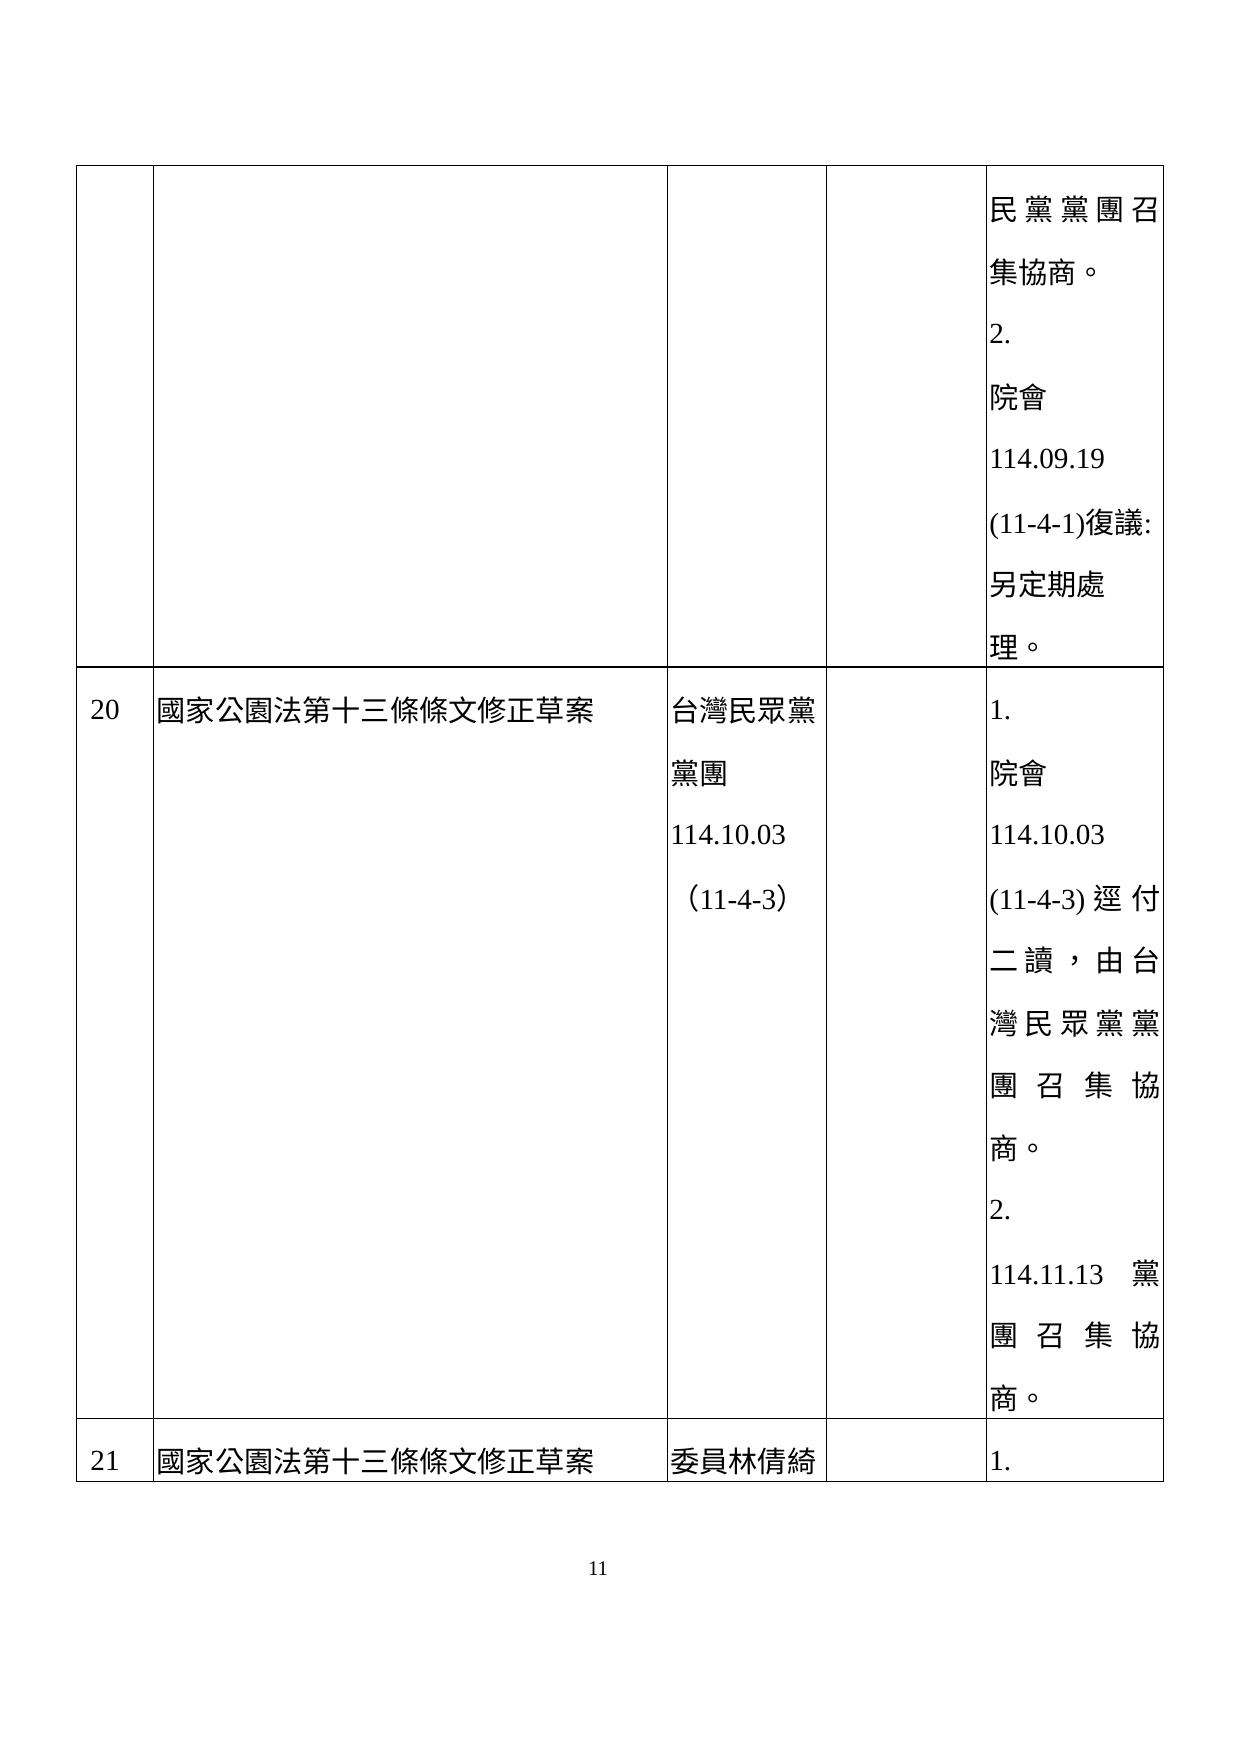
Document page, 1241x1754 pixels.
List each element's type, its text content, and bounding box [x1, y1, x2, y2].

table_cell 1. [987, 1419, 1163, 1481]
table_cell 1. 院會 114.10.03 (11-4-3)逕付二讀，由台灣民眾黨黨團召集協商。 2. 114.11.13黨團召集協商。 [987, 668, 1163, 1417]
table_cell 台灣民眾黨黨團 114.10.03 （11-4-3） [668, 668, 826, 1417]
table_cell [668, 166, 826, 666]
table_cell [827, 166, 986, 666]
table_cell [77, 668, 153, 1417]
table_cell [827, 1419, 986, 1481]
table_cell 委員林倩綺 [668, 1419, 826, 1481]
table_cell [827, 668, 986, 1417]
table_cell [154, 166, 667, 666]
table_cell 國家公園法第十三條條文修正草案 [154, 1419, 667, 1481]
table_cell [77, 1419, 153, 1481]
table_cell 民黨黨團召集協商。 2. 院會 114.09.19 (11-4-1)復議:另定期處理。 [987, 166, 1163, 666]
table_cell [77, 166, 153, 666]
table_cell 國家公園法第十三條條文修正草案 [154, 668, 667, 1417]
